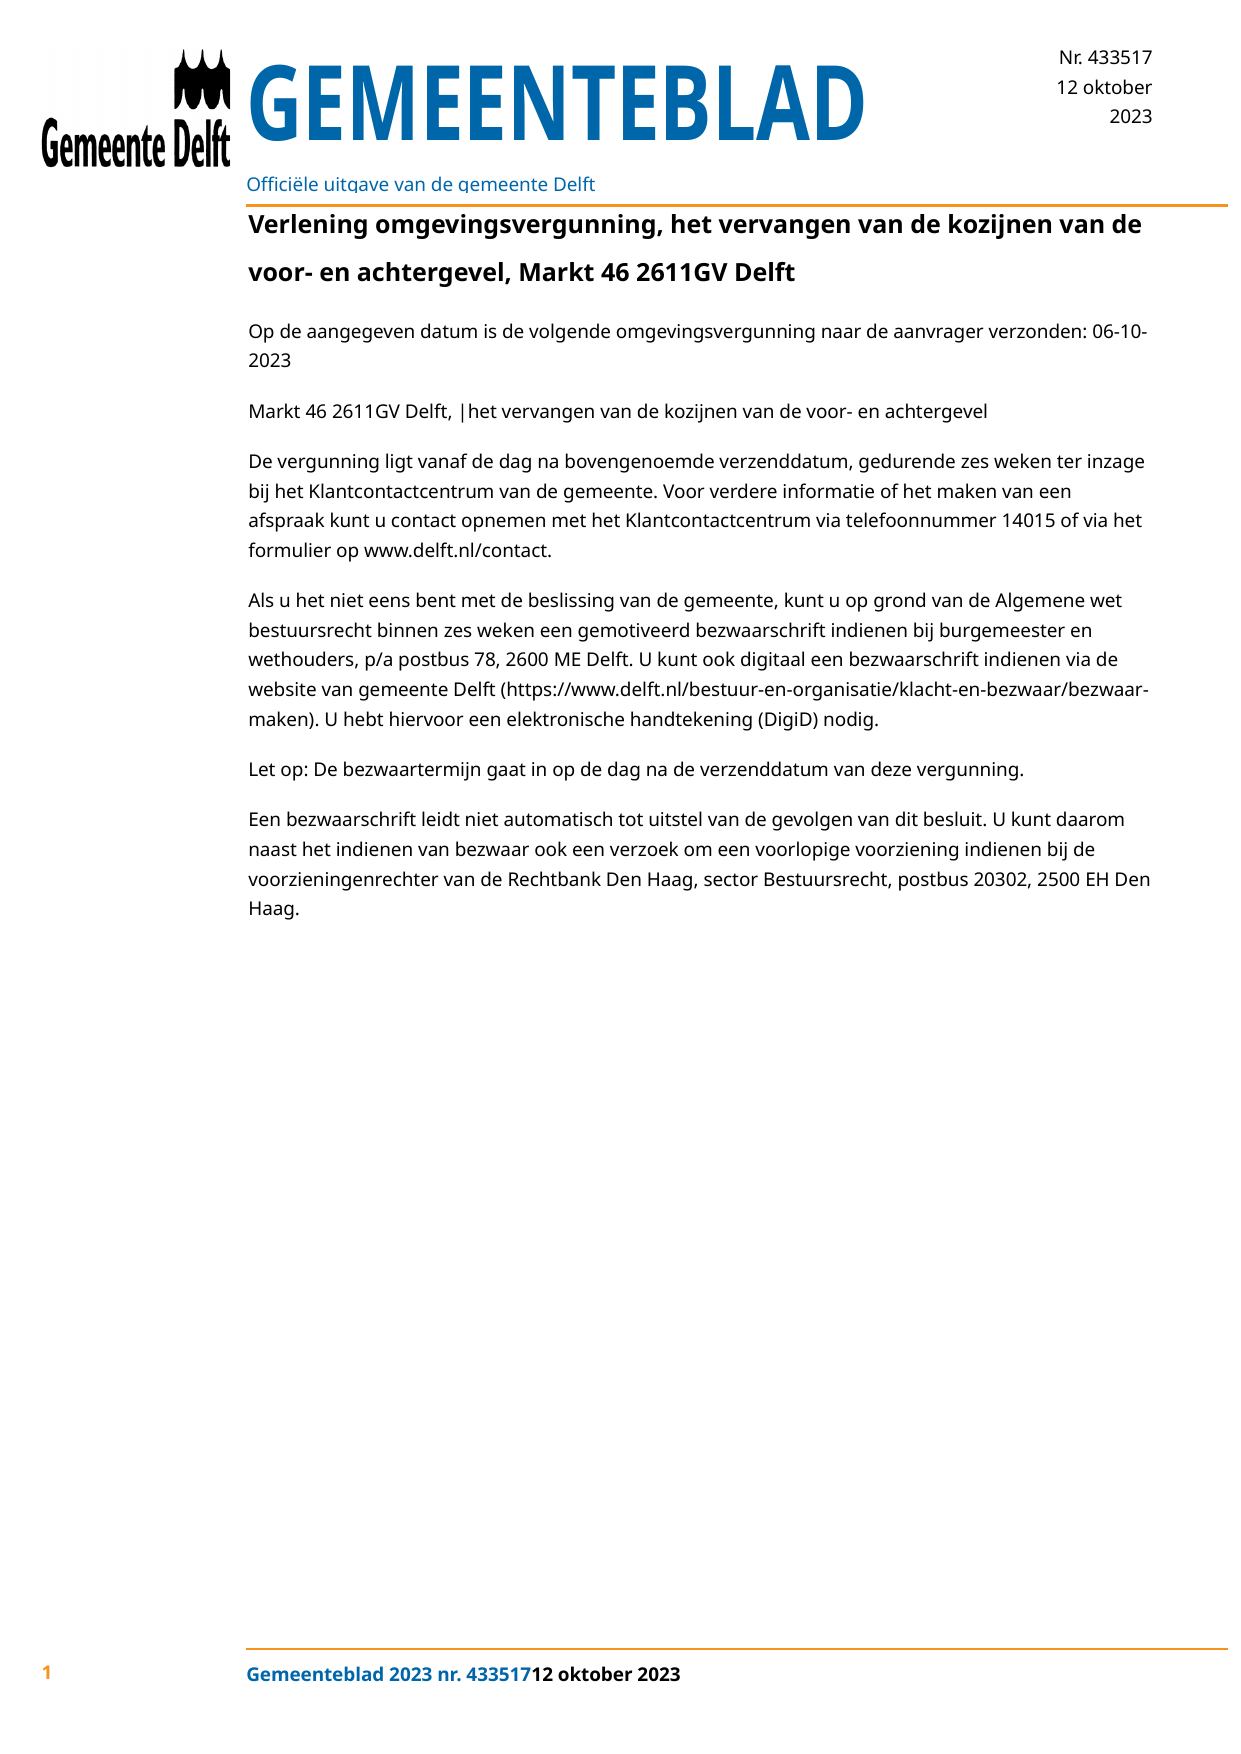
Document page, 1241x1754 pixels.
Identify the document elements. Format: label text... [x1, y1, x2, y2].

text De vergunning ligt vanaf de dag na bovengenoemde verzenddatum, gedurende zes weken ter inzage bij het Klantcontactcentrum van de gemeente. Voor verdere informatie of het maken van een afspraak kunt u contact opnemen met het Klantcontactcentrum via telefoonnummer 14015 of via het formulier op www.delft.nl/contact. [248, 448, 1152, 563]
picture [41, 47, 231, 172]
text Markt 46 2611GV Delft, |het vervangen van de kozijnen van de voor- en achtergevel [248, 398, 1152, 424]
text Een bezwaarschrift leidt niet automatisch tot uitstel van de gevolgen van dit besluit. U kunt daarom naast het indienen van bezwaar ook een verzoek om een voorlopige voorziening indienen bij de voorzieningenrechter van de Rechtbank Den Haag, sector Bestuursrecht, postbus 20302, 2500 EH Den Haag. [248, 807, 1152, 921]
text Verlening omgevingsvergunning, het vervangen van de kozijnen van de voor- en achtergevel, Markt 46 2611GV Delft [248, 207, 1152, 288]
text Als u het niet eens bent met de beslissing van de gemeente, kunt u op grond van de Algemene wet bestuursrecht binnen zes weken een gemotiveerd bezwaarschrift indienen bij burgemeester en wethouders, p/a postbus 78, 2600 ME Delft. U kunt ook digitaal een bezwaarschrift indienen via de website van gemeente Delft (https://www.delft.nl/bestuur-en-organisatie/klacht-en-bezwaar/bezwaar-maken). U hebt hiervoor een elektronische handtekening (DigiD) nodig. [248, 587, 1152, 732]
text Op de aangegeven datum is de volgende omgevingsvergunning naar de aanvrager verzonden: 06-10-2023 [248, 318, 1152, 373]
text Let op: De bezwaartermijn gaat in op de dag na de verzenddatum van deze vergunning. [248, 756, 1152, 782]
